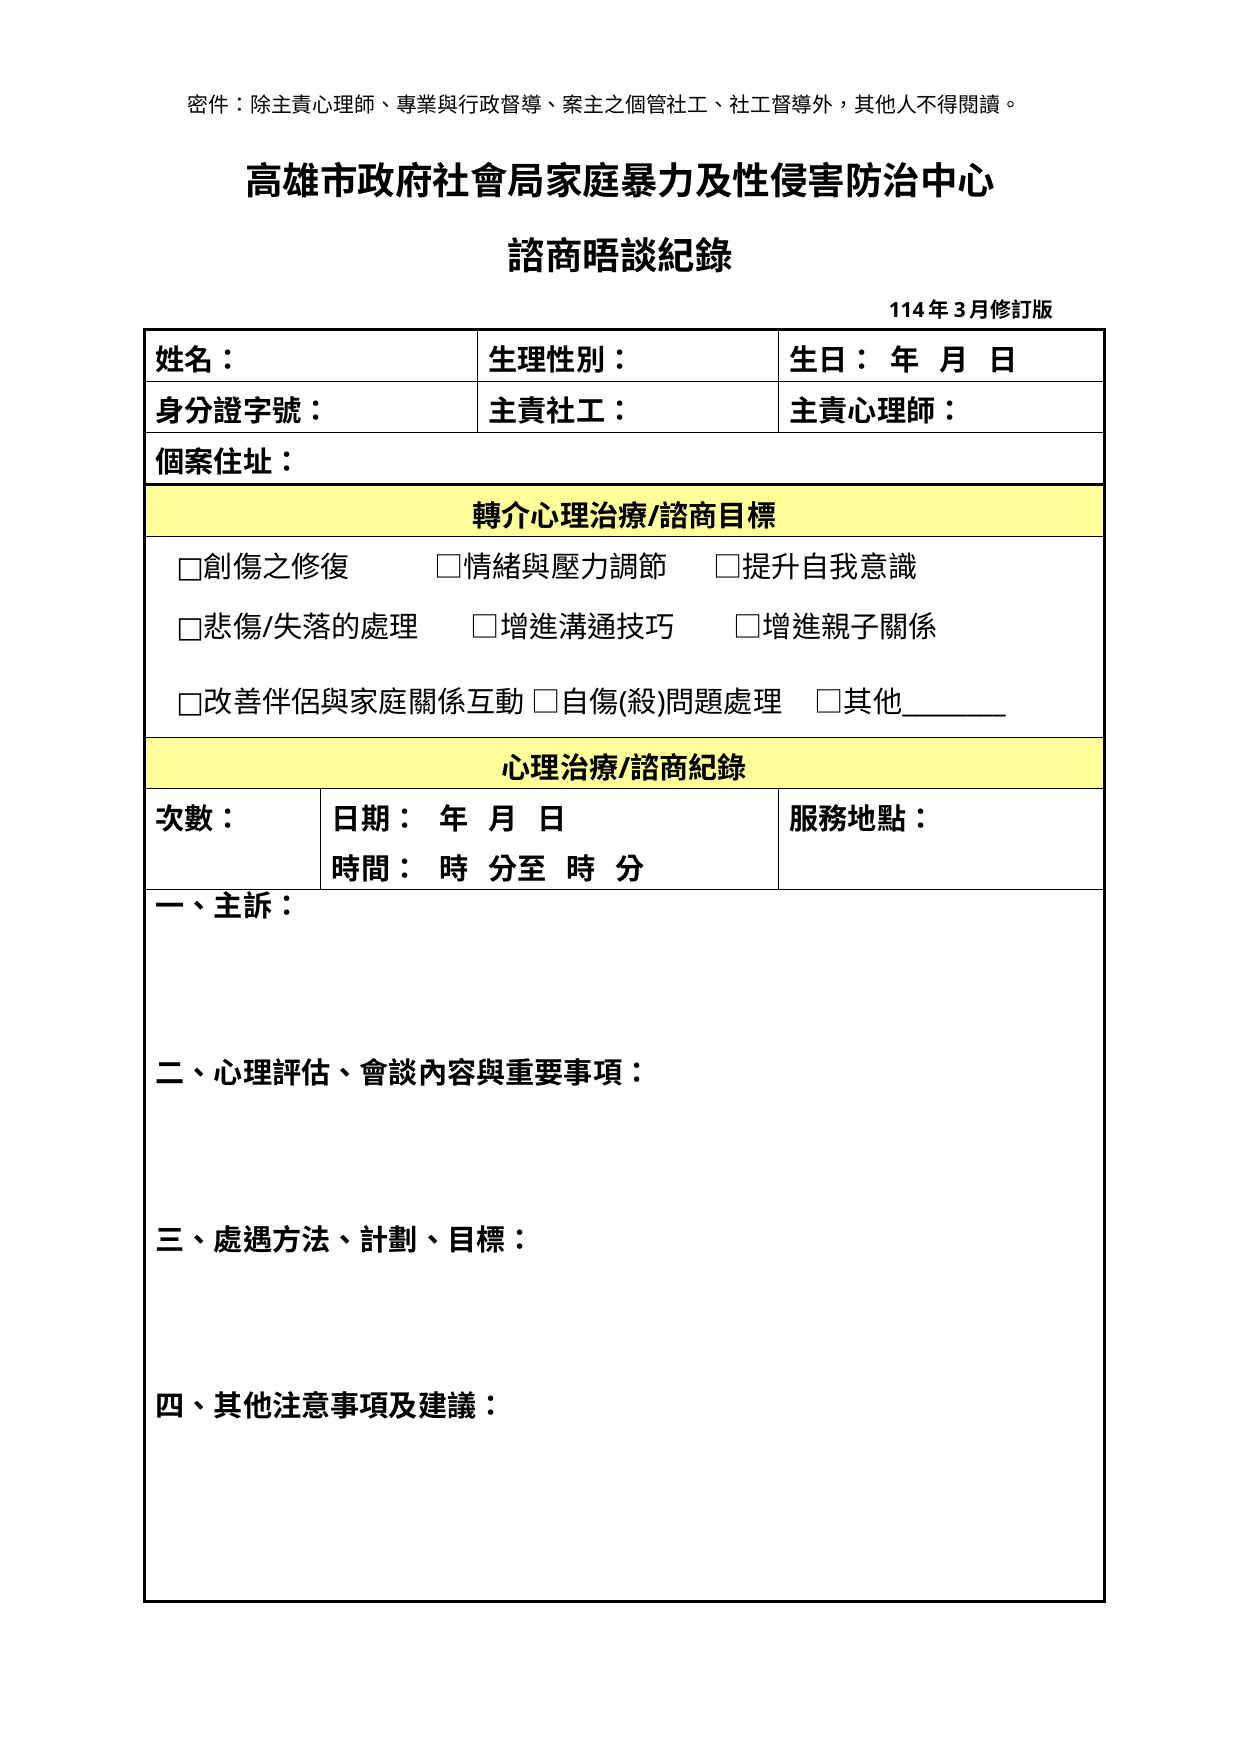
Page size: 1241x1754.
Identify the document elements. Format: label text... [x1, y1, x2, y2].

table_cell 身分證字號： [146, 382, 477, 432]
table_cell 心理治療/諮商紀錄 [146, 738, 1103, 788]
table_cell 服務地點： [779, 789, 1103, 889]
table_cell 主責社工： [478, 382, 778, 432]
table_header 姓名： [146, 331, 477, 381]
table_cell 個案住址： [146, 433, 1103, 483]
table_cell 主責心理師： [779, 382, 1103, 432]
text 諮商晤談紀錄 [187, 215, 1053, 290]
text 高雄市政府社會局家庭暴力及性侵害防治中心 [187, 140, 1053, 215]
table_cell 次數： [146, 789, 320, 889]
text 114年3月修訂版 [187, 290, 1053, 328]
table_cell 轉介心理治療/諮商目標 [146, 486, 1103, 536]
table_cell 日期： 年 月 日 時間： 時 分至 時 分 [321, 789, 778, 889]
table_cell □創傷之修復 □情緒與壓力調節 □提升自我意識 □悲傷/失落的處理 □增進溝通技巧 □增進親子關係 □改善伴侶與家庭關係互動 □自傷(殺)問題處理 □其他________ [146, 537, 1103, 737]
table_cell 一、主訴： 二、心理評估、會談內容與重要事項： 三、處遇方法、計劃、目標： 四、其他注意事項及建議： [146, 890, 1103, 1599]
table_header 生日： 年 月 日 [779, 331, 1103, 381]
table_header 生理性別： [478, 331, 778, 381]
